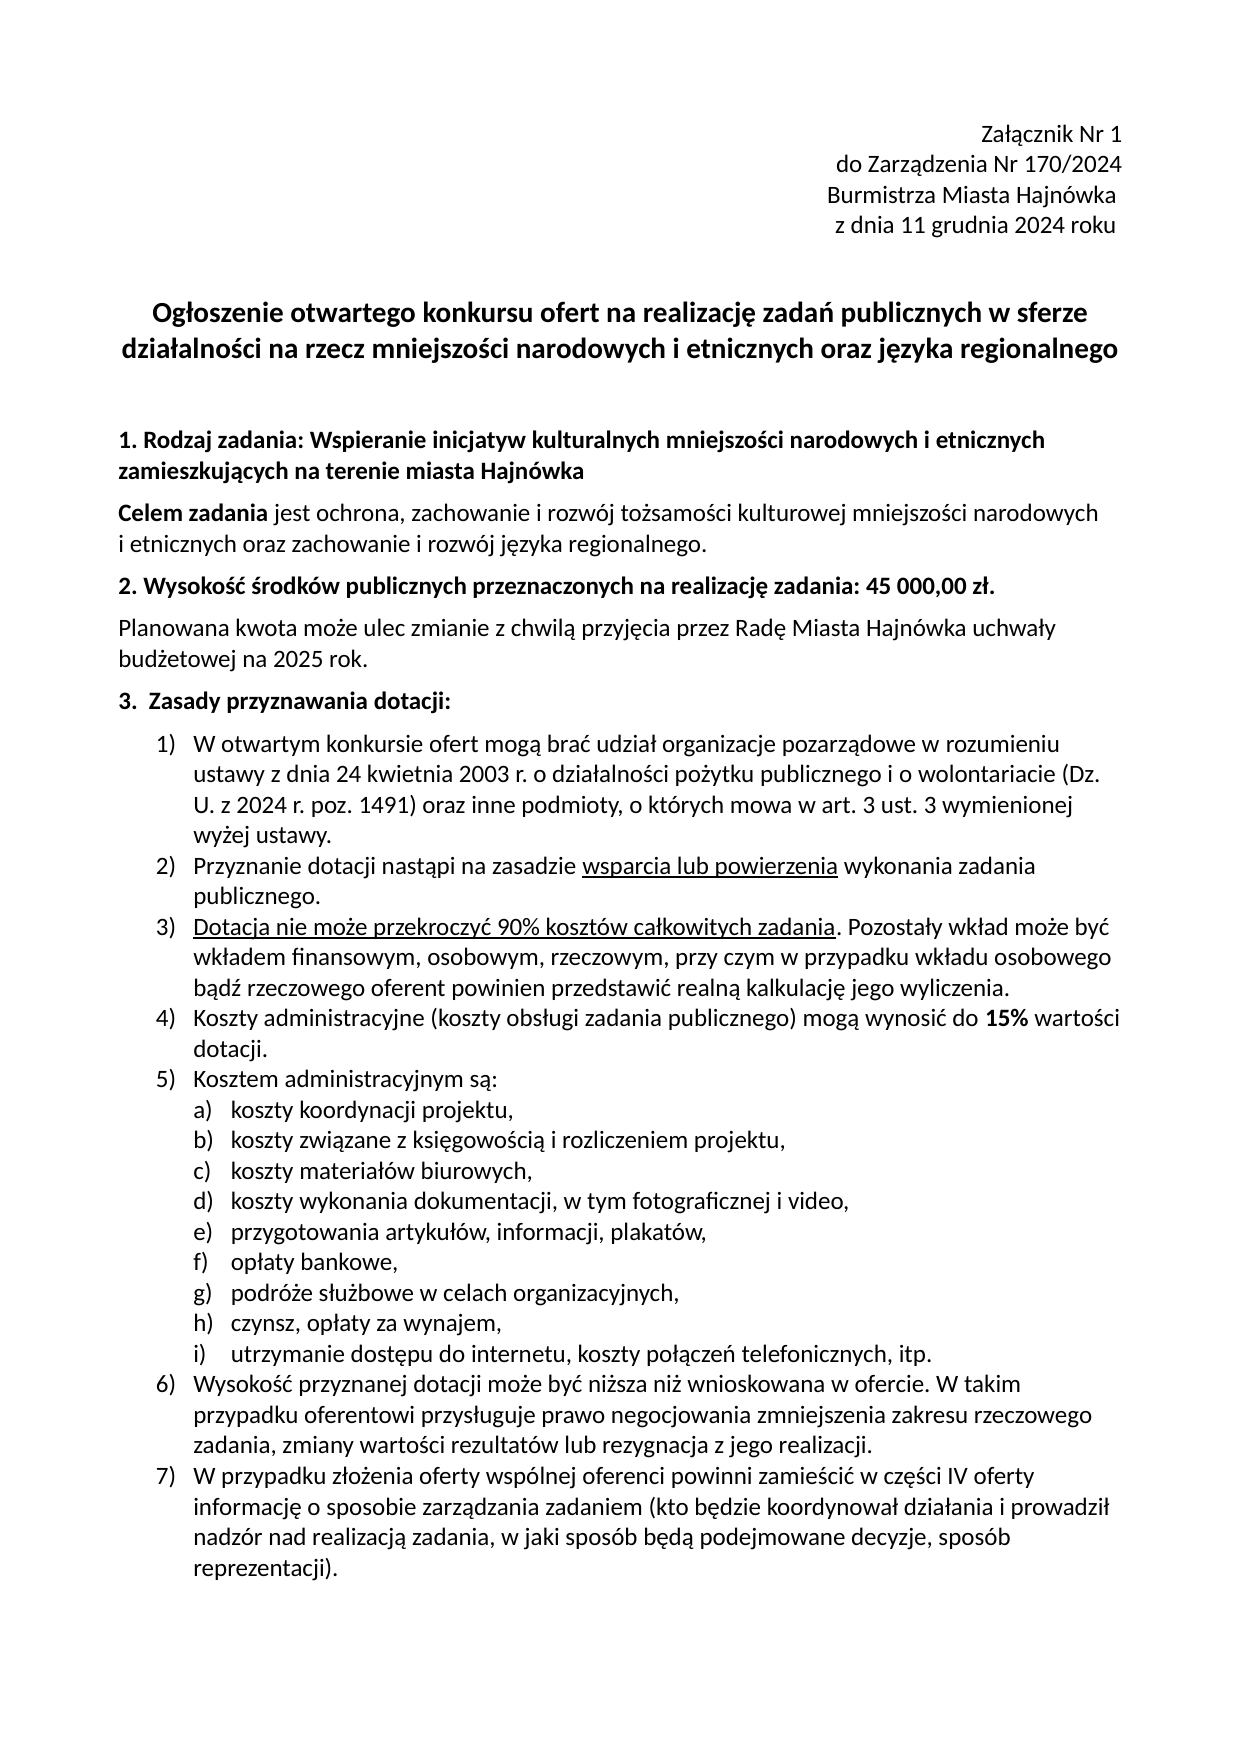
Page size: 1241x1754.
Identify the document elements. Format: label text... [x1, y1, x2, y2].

list podróże służbowe w celach organizacyjnych, [193, 1277, 1122, 1308]
text z dnia 11 grudnia 2024 roku [118, 210, 1122, 240]
text 2. Wysokość środków publicznych przeznaczonych na realizację zadania: 45 000,00 zł. [118, 570, 1122, 601]
text 3. Zasady przyznawania dotacji: [118, 685, 1122, 716]
list W przypadku złożenia oferty wspólnej oferenci powinni zamieścić w części IV oferty informację o sposobie zarządzania zadaniem (kto będzie koordynował działania i prowadził nadzór nad realizacją zadania, w jaki sposób będą podejmowane decyzje, sposób reprezentacji). [156, 1460, 1122, 1582]
list przygotowania artykułów, informacji, plakatów, [193, 1216, 1122, 1247]
list koszty wykonania dokumentacji, w tym fotograficznej i video, [193, 1186, 1122, 1216]
list 1. Rodzaj zadania: Wspieranie inicjatyw kulturalnych mniejszości narodowych i etnicznych zamieszkujących na terenie miasta Hajnówka [80, 425, 1122, 486]
list Przyznanie dotacji nastąpi na zasadzie wsparcia lub powierzenia wykonania zadania publicznego. [156, 850, 1122, 911]
list utrzymanie dostępu do internetu, koszty połączeń telefonicznych, itp. [193, 1338, 1122, 1369]
list Kosztem administracyjnym są: [156, 1063, 1122, 1094]
list koszty związane z księgowością i rozliczeniem projektu, [193, 1124, 1122, 1155]
text Załącznik Nr 1 [118, 118, 1122, 149]
list W otwartym konkursie ofert mogą brać udział organizacje pozarządowe w rozumieniu ustawy z dnia 24 kwietnia 2003 r. o działalności pożytku publicznego i o wolontariacie (Dz. U. z 2024 r. poz. 1491) oraz inne podmioty, o których mowa w art. 3 ust. 3 wymienionej wyżej ustawy. [156, 728, 1122, 850]
list opłaty bankowe, [193, 1247, 1122, 1277]
list czynsz, opłaty za wynajem, [193, 1308, 1122, 1338]
list Koszty administracyjne (koszty obsługi zadania publicznego) mogą wynosić do 15% wartości dotacji. [156, 1002, 1122, 1063]
list koszty koordynacji projektu, [193, 1094, 1122, 1124]
text do Zarządzenia Nr 170/2024 [118, 149, 1122, 179]
list Celem zadania jest ochrona, zachowanie i rozwój tożsamości kulturowej mniejszości narodowych i etnicznych oraz zachowanie i rozwój języka regionalnego. [118, 497, 1122, 558]
list Wysokość przyznanej dotacji może być niższa niż wnioskowana w ofercie. W takim przypadku oferentowi przysługuje prawo negocjowania zmniejszenia zakresu rzeczowego zadania, zmiany wartości rezultatów lub rezygnacja z jego realizacji. [156, 1369, 1122, 1460]
subtitle Ogłoszenie otwartego konkursu ofert na realizację zadań publicznych w sferze działalności na rzecz mniejszości narodowych i etnicznych oraz języka regionalnego [118, 294, 1122, 366]
list koszty materiałów biurowych, [193, 1155, 1122, 1186]
list Dotacja nie może przekroczyć 90% kosztów całkowitych zadania. Pozostały wkład może być wkładem finansowym, osobowym, rzeczowym, przy czym w przypadku wkładu osobowego bądź rzeczowego oferent powinien przedstawić realną kalkulację jego wyliczenia. [156, 911, 1122, 1002]
text Planowana kwota może ulec zmianie z chwilą przyjęcia przez Radę Miasta Hajnówka uchwały budżetowej na 2025 rok. [118, 613, 1122, 674]
text Burmistrza Miasta Hajnówka [118, 179, 1122, 210]
